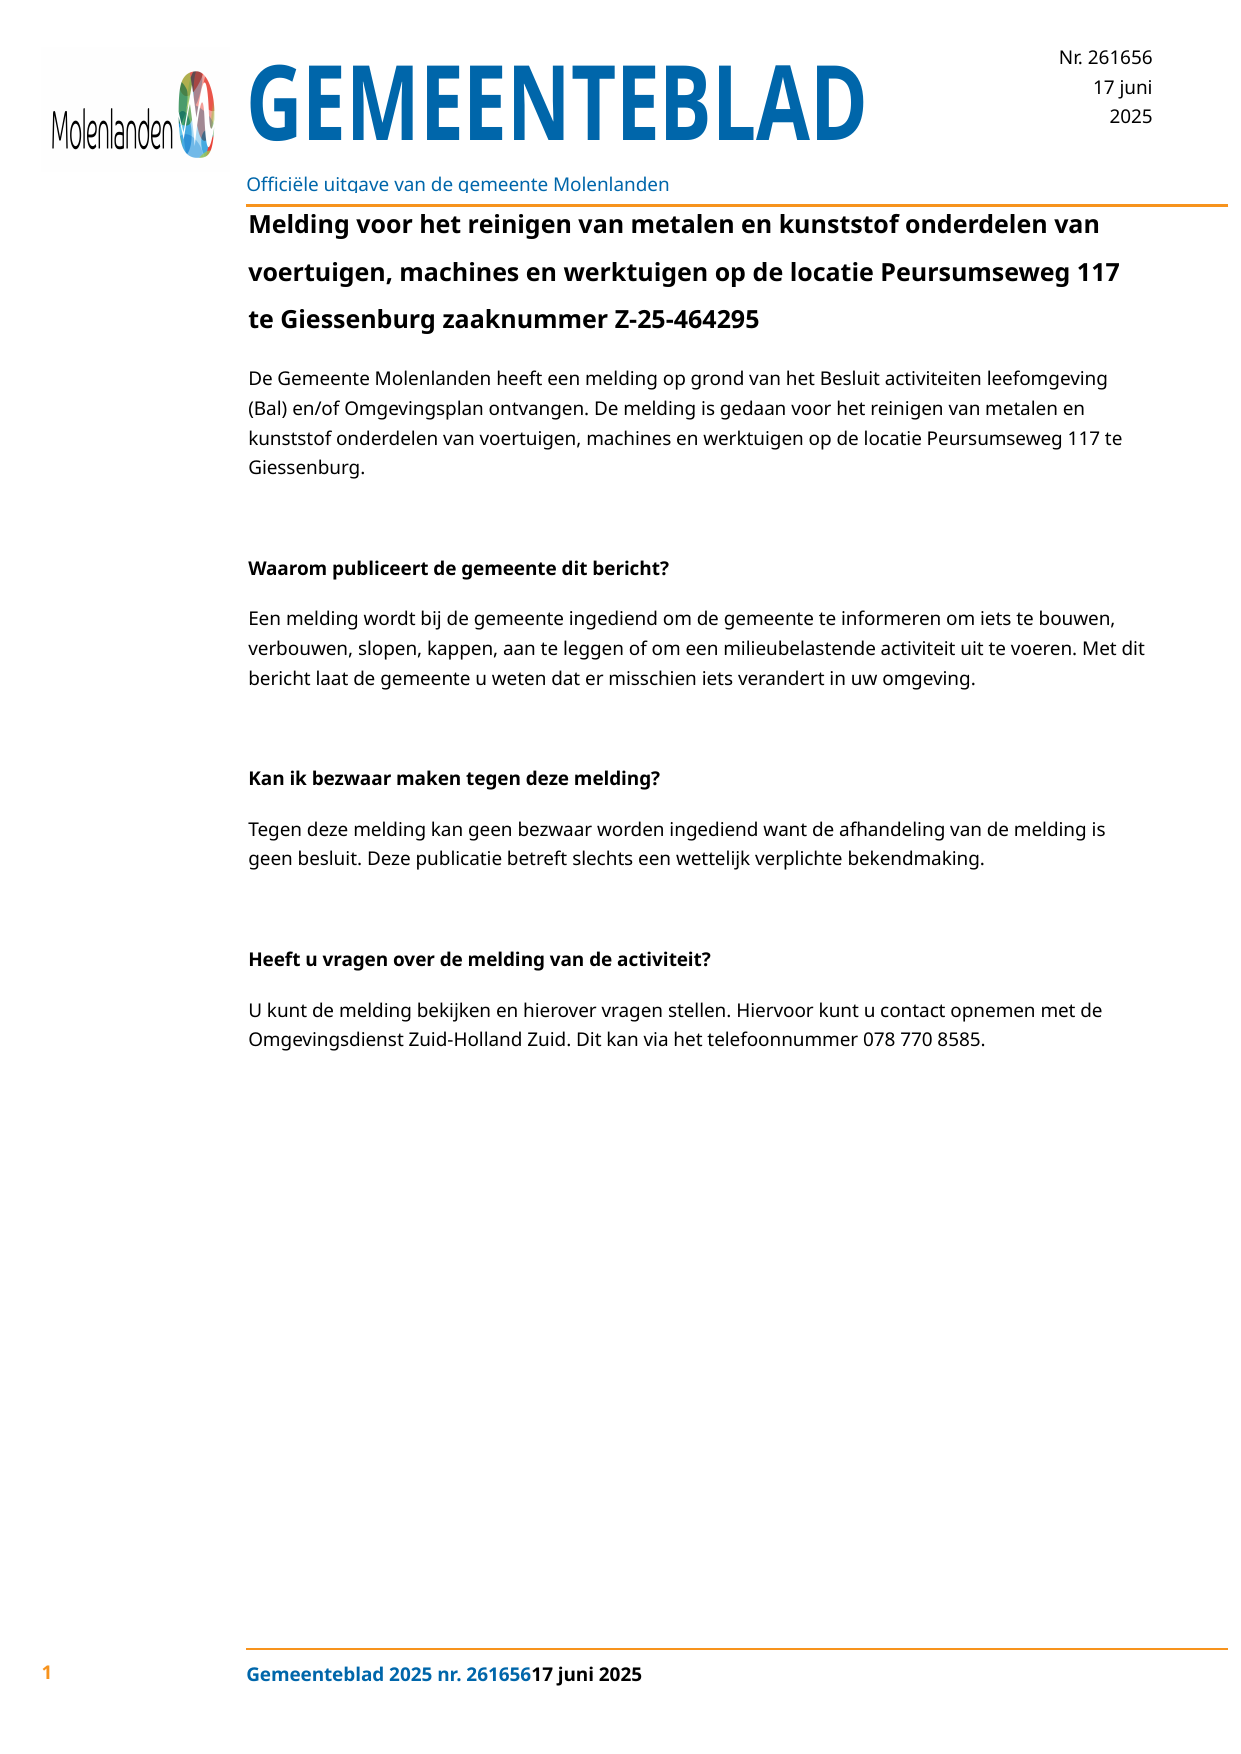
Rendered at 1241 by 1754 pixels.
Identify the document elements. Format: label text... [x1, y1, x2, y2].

picture [41, 47, 231, 172]
text Heeft u vragen over de melding van de activiteit? [248, 946, 1152, 972]
text Waarom publiceert de gemeente dit bericht? [248, 555, 1152, 581]
text U kunt de melding bekijken en hierover vragen stellen. Hiervoor kunt u contact opnemen met de Omgevingsdienst Zuid-Holland Zuid. Dit kan via het telefoonnummer 078 770 8585. [248, 997, 1152, 1052]
text Kan ik bezwaar maken tegen deze melding? [248, 766, 1152, 791]
text Een melding wordt bij de gemeente ingediend om de gemeente te informeren om iets te bouwen, verbouwen, slopen, kappen, aan te leggen of om een milieubelastende activiteit uit te voeren. Met dit bericht laat de gemeente u weten dat er misschien iets verandert in uw omgeving. [248, 606, 1152, 690]
text De Gemeente Molenlanden heeft een melding op grond van het Besluit activiteiten leefomgeving (Bal) en/of Omgevingsplan ontvangen. De melding is gedaan voor het reinigen van metalen en kunststof onderdelen van voertuigen, machines en werktuigen op de locatie Peursumseweg 117 te Giessenburg. [248, 366, 1152, 480]
text Melding voor het reinigen van metalen en kunststof onderdelen van voertuigen, machines en werktuigen op de locatie Peursumseweg 117 te Giessenburg zaaknummer Z-25-464295 [248, 207, 1152, 336]
text Tegen deze melding kan geen bezwaar worden ingediend want de afhandeling van de melding is geen besluit. Deze publicatie betreft slechts een wettelijk verplichte bekendmaking. [248, 816, 1152, 871]
